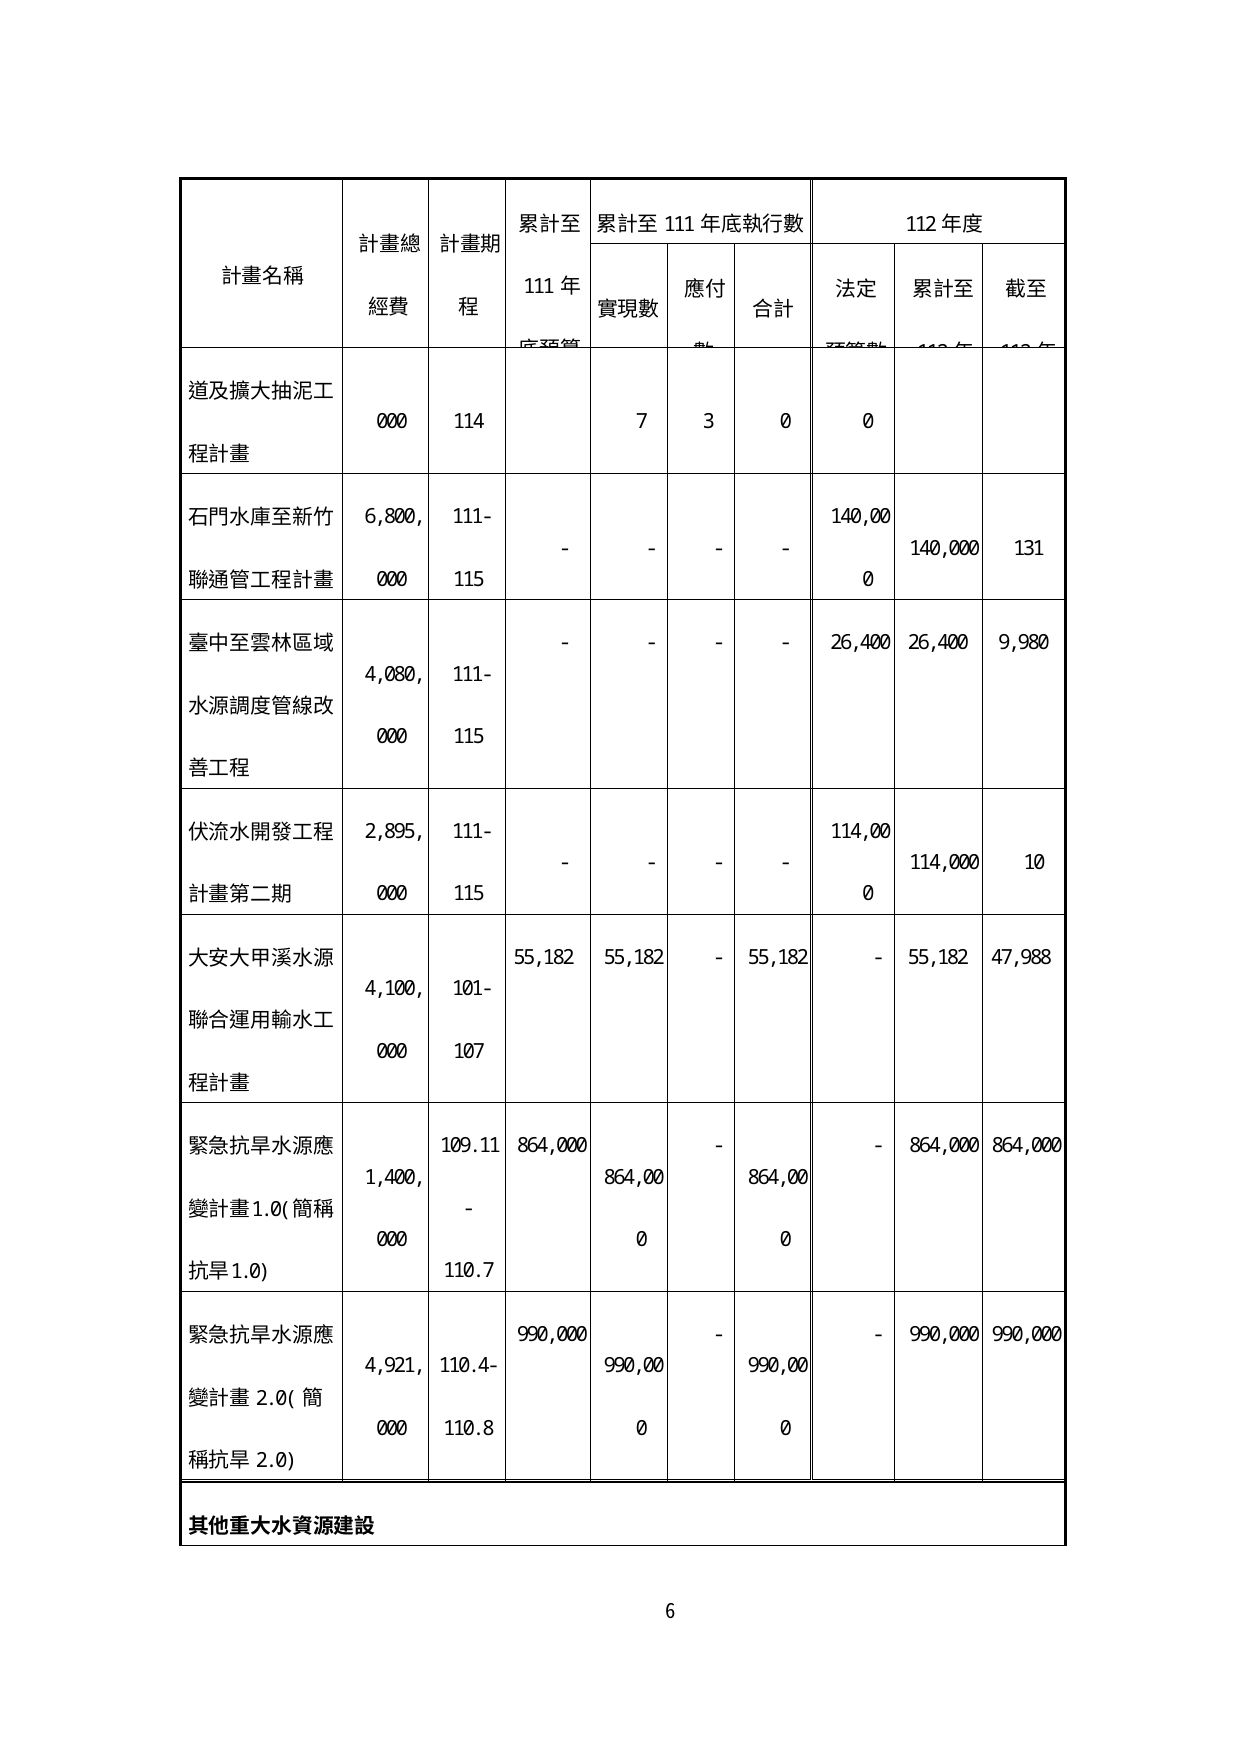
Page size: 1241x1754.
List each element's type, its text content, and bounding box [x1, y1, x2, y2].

table_cell - [813, 1292, 894, 1479]
table_cell 合計 [735, 244, 810, 347]
table_cell - [506, 789, 590, 914]
table_cell 其他重大水資源建設 [182, 1483, 1064, 1545]
table_cell - [668, 1103, 734, 1291]
table_cell - [591, 474, 667, 599]
table_cell 110.4- 110.8 [429, 1292, 505, 1479]
table_cell 864,000 [983, 1103, 1064, 1291]
table_cell 伏流水開發工程計畫第二期 [182, 789, 342, 914]
table_cell 道及擴大抽泥工程計畫 [182, 348, 342, 473]
table_cell 990,000 [983, 1292, 1064, 1479]
table_cell 864,000 [735, 1103, 810, 1291]
table_cell 990,000 [591, 1292, 667, 1479]
table_cell 694,550 [895, 348, 982, 473]
table_cell 0 [735, 348, 810, 473]
table_cell 000 [343, 348, 428, 473]
table_cell 864,000 [591, 1103, 667, 1291]
table_cell 9,980 [983, 600, 1064, 788]
table_cell 864,000 [506, 1103, 590, 1291]
table_cell 26,400 [813, 600, 894, 788]
table_cell 應付數 [668, 244, 734, 347]
table_cell 111-115 [429, 474, 505, 599]
table_cell - [668, 474, 734, 599]
table_cell 26,400 [895, 600, 982, 788]
table_header 計畫名稱 [182, 180, 342, 347]
table_cell 10 [983, 789, 1064, 914]
table_cell 438,000 [813, 348, 894, 473]
table_cell 4,080,000 [343, 600, 428, 788]
table_cell 緊急抗旱水源應變計畫2.0(簡稱抗旱2.0) [182, 1292, 342, 1479]
table_cell 111-115 [429, 600, 505, 788]
table_cell 256,550 [506, 348, 590, 473]
table_cell - [506, 474, 590, 599]
table_header 計畫期程 [429, 180, 505, 347]
table_cell 55,182 [895, 915, 982, 1102]
table_header 累計至111年底預算數 [506, 180, 590, 347]
table_cell - [591, 600, 667, 788]
table_cell 累計至112年底預算數 [895, 244, 982, 347]
table_cell 101-107 [429, 915, 505, 1102]
table_cell 55,182 [591, 915, 667, 1102]
table_cell 大安大甲溪水源聯合運用輸水工程計畫 [182, 915, 342, 1102]
table_cell 4,921,000 [343, 1292, 428, 1479]
table_header 累計至111年底執行數 [591, 180, 810, 243]
table_cell 實現數 [591, 244, 667, 347]
table_cell 截至112年3月底累計實現數 [983, 244, 1064, 347]
table_cell - [813, 1103, 894, 1291]
table_cell 131 [983, 474, 1064, 599]
table_cell 石門水庫至新竹聯通管工程計畫 [182, 474, 342, 599]
table_cell 緊急抗旱水源應變計畫1.0(簡稱抗旱1.0) [182, 1103, 342, 1291]
table_cell 1,400,000 [343, 1103, 428, 1291]
table_cell - [668, 915, 734, 1102]
table_cell 55,182 [735, 915, 810, 1102]
table_cell 990,000 [735, 1292, 810, 1479]
table_cell 109.11- 110.7 [429, 1103, 505, 1291]
table_cell 6,800,000 [343, 474, 428, 599]
table_cell 7 [591, 348, 667, 473]
table_cell - [735, 474, 810, 599]
table_cell 2,895,000 [343, 789, 428, 914]
table_cell 864,000 [895, 1103, 982, 1291]
table_cell 111-115 [429, 789, 505, 914]
table_cell 332,179 [983, 348, 1064, 473]
table_header 計畫總經費 [343, 180, 428, 347]
table_cell - [668, 600, 734, 788]
table_cell 140,000 [813, 474, 894, 599]
table_cell 4,100,000 [343, 915, 428, 1102]
table_cell - [668, 789, 734, 914]
table_cell 114,000 [813, 789, 894, 914]
table_cell 41,093 [668, 348, 734, 473]
table_cell - [668, 1292, 734, 1479]
table_cell 47,988 [983, 915, 1064, 1102]
table_cell - [591, 789, 667, 914]
table_cell - [506, 600, 590, 788]
table_cell 990,000 [895, 1292, 982, 1479]
table_cell - [735, 600, 810, 788]
table_cell 990,000 [506, 1292, 590, 1479]
table_cell 55,182 [506, 915, 590, 1102]
table_cell 140,000 [895, 474, 982, 599]
table_cell - [735, 789, 810, 914]
table_cell 法定 預算數 [813, 244, 894, 347]
table_header 112年度 [813, 180, 1064, 243]
table_cell - [813, 915, 894, 1102]
table_cell 臺中至雲林區域水源調度管線改善工程 [182, 600, 342, 788]
table_cell 114,000 [895, 789, 982, 914]
table_cell 114 [429, 348, 505, 473]
